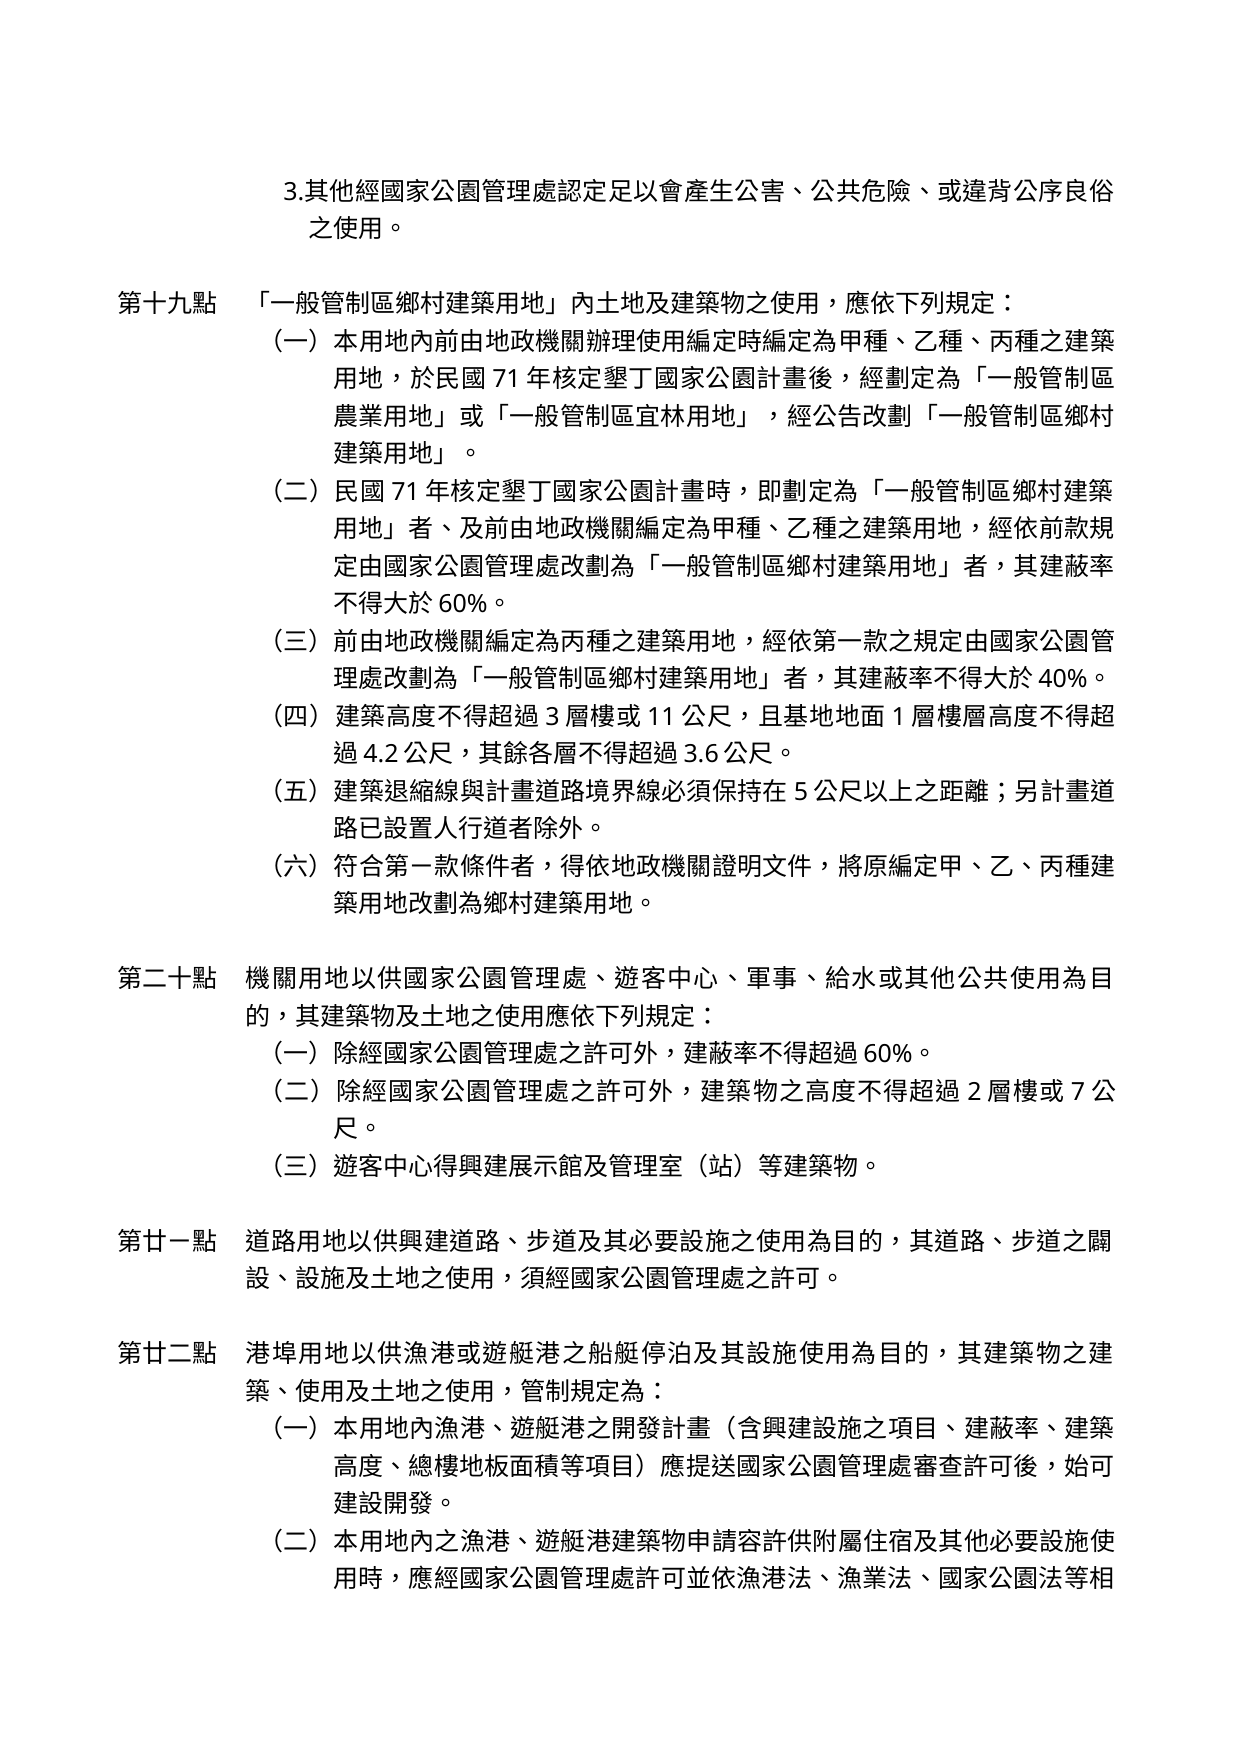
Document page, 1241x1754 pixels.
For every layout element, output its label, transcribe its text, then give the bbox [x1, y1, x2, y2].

table_cell 港埠用地以供漁港或遊艇港之船艇停泊及其設施使用為目的，其建築物之建築、使用及土地之使用，管制規定為： （一）本用地內漁港、遊艇港之開發計畫（含興建設施之項目、建蔽率、建築高度、總樓地板面積等項目）應提送國家公園管理處審查許可後，始可建設開發。 （二）本用地內之漁港、遊艇港建築物申請容許供附屬住宿及其他必要設施使用時，應經國家公園管理處許可並依漁港法、漁業法、國家公園法等相 [246, 1327, 1122, 1589]
table_cell 機關用地以供國家公園管理處、遊客中心、軍事、給水或其他公共使用為目的，其建築物及土地之使用應依下列規定： （一）除經國家公園管理處之許可外，建蔽率不得超過60%。 （二）除經國家公園管理處之許可外，建築物之高度不得超過2層樓或7公尺。 （三）遊客中心得興建展示館及管理室（站）等建築物。 [246, 952, 1122, 1214]
table_cell 道路用地以供興建道路、步道及其必要設施之使用為目的，其道路、步道之闢設、設施及土地之使用，須經國家公園管理處之許可。 [246, 1215, 1122, 1327]
table_cell [118, 165, 246, 277]
table_cell 第二十點 [118, 952, 246, 1214]
table_cell 第十九點 [118, 277, 246, 952]
table_cell 第廿二點 [118, 1327, 246, 1589]
table_cell 第廿ㄧ點 [118, 1215, 246, 1327]
table_cell 「一般管制區鄉村建築用地」內土地及建築物之使用，應依下列規定： （一）本用地內前由地政機關辦理使用編定時編定為甲種、乙種、丙種之建築用地，於民國71年核定墾丁國家公園計畫後，經劃定為「一般管制區農業用地」或「一般管制區宜林用地」，經公告改劃「一般管制區鄉村建築用地」。 （二）民國71年核定墾丁國家公園計畫時，即劃定為「一般管制區鄉村建築用地」者、及前由地政機關編定為甲種、乙種之建築用地，經依前款規定由國家公園管理處改劃為「一般管制區鄉村建築用地」者，其建蔽率不得大於60%。 （三）前由地政機關編定為丙種之建築用地，經依第一款之規定由國家公園管理處改劃為「一般管制區鄉村建築用地」者，其建蔽率不得大於40%。 （四）建築高度不得超過3層樓或11公尺，且基地地面1層樓層高度不得超過4.2公尺，其餘各層不得超過3.6公尺。 （五）建築退縮線與計畫道路境界線必須保持在5公尺以上之距離；另計畫道路已設置人行道者除外。 （六）符合第ㄧ款條件者，得依地政機關證明文件，將原編定甲、乙、丙種建築用地改劃為鄉村建築用地。 [246, 277, 1122, 952]
table_cell 3.其他經國家公園管理處認定足以會產生公害、公共危險、或違背公序良俗之使用。 [246, 165, 1122, 277]
